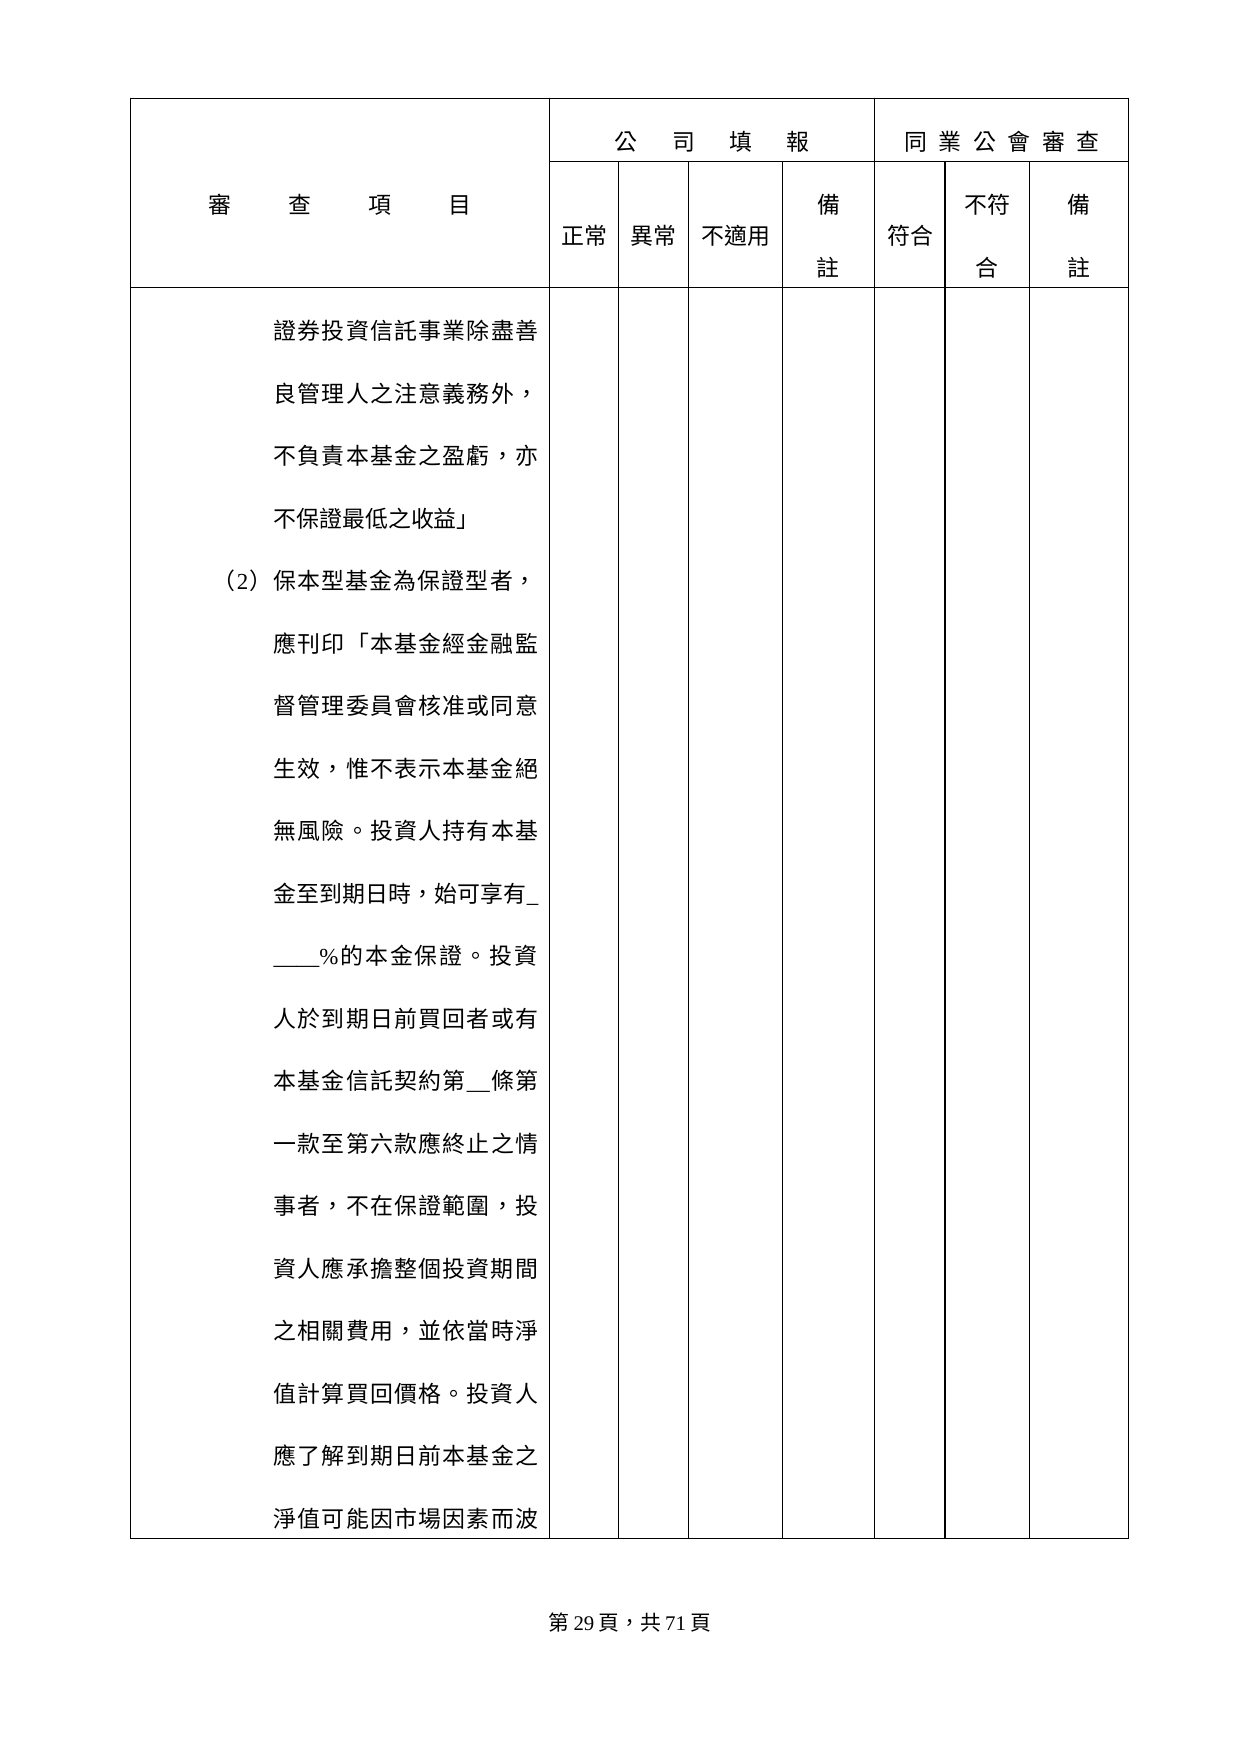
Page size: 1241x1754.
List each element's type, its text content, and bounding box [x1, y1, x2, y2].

table_cell 正常 [550, 162, 618, 287]
table_cell [875, 288, 944, 1538]
table_cell 備 註 [1030, 162, 1128, 287]
table_header 同 業 公 會 審 查 [875, 99, 1128, 161]
table_cell [619, 288, 688, 1538]
table_cell 【公開說明書】 ※下列資料應符合金管會規定之格式 是否依證券投資信託事業募集證券投資信託基金公開說明書應行記載事項準則規定，於所編製公開說明書封面註明係申請（報）用之稿本 是否依證券投資信託事業募集證券投資信託基金公開說明書應行記載事項準則規定，記載下列事項： （一）編製目錄及頁次 （二）封面依序刊印事項： 1.基金名稱（保本型基金應用括弧以不同顏色顯著字體標明保本比率及基金之類型(保證型或保護型)） 2.基金種類（股票型、債券型、平衡型及多重資產型、保本型、組合型、指數型、指數股票型及主動式交易所交易基金）、貨幣市場基金、傘型或其他經金管會核定者 3.基本投資方針 4.基金型態（開放式或封閉式） 5.基金投資國外地區者，註明「投資國外」 6.基金以外幣計價者，註明本基金以______幣計價 7.本次核准發行總面額 8.本次核准發行受益權單位數 9.保本型基金為保證型者，保證機構之名稱 10.證券投資信託事業之名稱 11.以顯著方式刊印下列文字： （1）「本基金經金融監督管理委員會核准或同意生效，惟不表示本基金絕無風險。本證券投資信託事業以往之經理績效不保證本基金之最低投資收益；本證券投資信託事業除盡善良管理人之注意義務外，不負責本基金之盈虧，亦不保證最低之收益」 （2）保本型基金為保證型者，應刊印「本基金經金融監督管理委員會核准或同意生效，惟不表示本基金絕無風險。投資人持有本基金至到期日時，始可享有_____%的本金保證。投資人於到期日前買回者或有本基金信託契約第__條第一款至第六款應終止之情事者，不在保證範圍，投資人應承擔整個投資期間之相關費用，並依當時淨值計算買回價格。投資人應了解到期日前本基金之淨值可能因市場因素而波動。投資人在進行交易前，應確定已充分瞭解本基金之風險與特性。」等文字。 （3）保本型基金為保護型者，應刊印「本基金無提供保證機構保證之機制，係透過投資工具達成保護本金之功能。本基金經金融監督管理委員會核准或同意生效，惟不表示本基金絕無風險。投資人持有本基金至到期日時，始可享有_____%的本金保護。投資人於到期日前買回者或有本基金信託契約第___條應提前終止之情事者，不在保護範圍，投資人應承擔整個投資期間之相關費用，並依當時淨值計算買回價格。投資人應了解到期日前本基金之淨值可能因市場因素而波動，因保護並非保證，投資標的之發行人違約或發生信用風險等因素，將無法達到本金保護之效果，投資人在進行交易前，應確定已充分瞭解本基金之風險與特性。」等文字，後段文字並應以加大粗黑字體或不同顏色等特別顯著方式刊印。 （4）非投資等級債券基金應以不同顏色顯著字體方式，載明適合之投資人屬性，並刊印「投資人投資非投資等級債券基金不宜占其投資組合過高之比重」，及「本基金經金融監督管理委員會核准，惟不表示絕無風險。由於非投資等級債券之信用評等未達投資等級或未經信用評等，且對利率變動的敏感度甚高，故本基金可能會因利率上升、市場流動性下降，或債券發行機構違約不支付本金、利息或破產而蒙受虧損。本基金不適合無法承擔相關風險之投資人。基金經理公司以往之經理績效不保證基金之最低投資收益；基金經理公司除盡善良管理人之注意義務外，不負責本基金之盈虧，亦不保證最低之收益，投資人申購前應詳閱基金公開說明書。」等文字。 （5）環境、社會及治理相關主題基金，應刊印「本基金屬環境、社會及治理相關主題基金，永續相關重要發行資訊之揭露請詳見第__頁至第__頁」，定期評估資訊將於公司網站（https://）公告。 （6）有關本基金運用限制及投資風險之揭露請詳見第__頁至第__頁 （7）固定收益基金應以粗體字警示投資人投資基金應注意之風險，並應補充包含債券發行人違約之信用風險 （8）本公開說明書之內容如有虛偽或隱匿之情事者，應由本證券投資信託事業與負責人及其他曾在公開說明書上簽章者依法負責 （9）查詢本公開說明書之網址，包括本會指定之資訊申報網站之網址及公司揭露公開說明書相關資料之網址 （※公開資訊觀測站網址應為https://mops.twse.com. tw/mops/web/index） （10）信託業兼營證券投資信託業務經本會核准得自行保管基金資產者，應標明自行保管及設有信託監察人之字句 （11）主動式交易所交易基金，應刊印「本基金投資目標未追蹤、模擬或複製特定指數之表現，而係經理公司依其所訂投資策略進行基金投資」；主動式交易所交易基金設定績效指標者，另應刊印「本基金之績效指標係為基金績效評量之參考，本基金無追蹤、模擬或複製績效指標之表現」等文字。 12.刊印日期 （三）封裡依序刊印下列事項： 1.證券投資信託事業總公司之名稱、地址、網址及電話，發言人之姓名、職稱、聯絡電話及電子郵件信箱 2.基金保管機構之名稱、地址、網址及電話。（信託業兼營證券投資信託業務經本會核准得自行保管基金資產者，載明信託監察人之姓名或名稱、地址、網址或電子郵件信箱及電話） 3.受託管理機構之名稱、地址、網址及電話 4.國外投資顧問公司之名稱、地址、網址及電話 5.國外受託保管機構之名稱、地址、網址及電話 6.基金經保證機構保證者，保證機構之名稱、地址、網址及電話 7.受益憑證簽證機構之名稱、地址、網址及電話 8.受益憑證事務代理機構之名稱、地址、網址及電話 9.基金之財務報告簽證會計師姓名、事務所名稱、地址、網址及電話 10.證券投資信託事業或基金經信用評等機構評等者，信用評等機構之名稱、地址、網址及電話 11.公開說明書之陳列處所、分送方式及索取之方法 （四）封底應刊印事項： 證券投資信託事業及其負責人簽章或蓋章 （五）基金概況應刊印事項： 1.基金簡介 （1）發行總面額 （2）受益權單位總數 （3）每受益權單位面額 （4）得否追加發行 （5）成立條件(有成立日期者，亦一併列明) （6）預定發行日期 （7）存續期間 （8）投資地區及標的 (保本型基金應列示投資固定收益商品及證券相關商品之預估投資比率、投資商品之發行者、交易對象及參與率等) （9）基本投資方針及範圍簡述 （10）投資策略及特色之重點摘述 （11）本基金適合之投資人屬性分析 （12）銷售開始日 （13）銷售方式 （14）銷售價格 （15）最低申購金額 （16）證券投資信託事業為防制洗錢而可能要求申購人提出之文件及拒絕申購之情況 （17）買回開始日（保本型基金敍明接受買回之方式及因應買回處分資產之程序） （18）買回費用 （19）買回價格 （20）短線交易之規範及處理 ※應包含短線交易之定義、買回費率、買回費用計算方式及短線交易案例說明等事項 （21）基金營業日之定義 （22）經理費（保本型基金之經理費率應以明顯字體列示） （23）保管費(信託業兼營證券投資信託業務經本會核准得自行保管基金資產者，其信託監察人之報酬) （24）基金經保證機構保證者，保證機構之業務性質、財務狀況、 信用評等、保證條件、範圍、保證費及保證契約主要內容；並以釋例說明保證機制及高於保證金額之潛在回報之計算方法 （25）是否分配收益 2.基金性質 （1）基金之設立及其依據 （2）證券投資信託契約關係 3.證券投資信託事業之職責（概述） 4.基金保管機構之職責（概述） （信託業兼營證券投資信託業務經本會核准得自行保管基金資產者，應記載信託監察人之職責） 5.基金保證機構之職責(概述) 6.基金投資 （1）基金投資方針及範圍。 ※債券型基金者，應敘明其資產組合及持有固定收益證券部位之加權平均存續期間管理策略 （2）證券投資信託事業運用基金投資之決策過程、基金經理人之姓名、主要經(學)歷及權限。基金經理人同時管理其他基金者，應揭露所管理之其他基金名稱及所採取防止利益衝突之措施 ※基金經理人主要經歷應加註起迄時間 ※基金經理人管理1檔基金以上者，請詳述公司實際採行之防範措施 ※請同業公會確認基金經理人符合證券投資信託事業負責人與業務人員管理規則第5條資格、資格條件符合最新法令規定及已接受6小時期貨暨選擇權相關法規之職前及在職訓練課程（請查詢最新受訓紀錄） （3）證券投資信託事業運用基金，將基金之管理業務複委任第三人處理者，應敘明複委任業務情形及受託管理機構對受託管理業務之專業能力 （4）證券投資信託事業運用基金，委託國外投資顧問公司提供投資顧問服務，應敘明國外投資顧問公司提供基金顧問服務之專業能力 （5）基金運用之限制 ※有關各投資標的信用評等之規定，勿分散說明，集中陳述為宜。 （6）基金參與股票發行公司股東會行使表決權之處理原則及方法 是否符合證券投資信託事業管理規則第19條第2項第6款及證券投資信託事業負責人與業務人員管理規則第13條第2項第6款規定證券投資信託事業及其負責人、部門主管、分支機構經理人、其他業務人員或受僱人，不得轉讓出席股東會委託書或藉行使基金持有股票之投票表決權，收受金錢或其他利益 是否依證券投資信託事業管理規則第23條第4項規定，出席股東會行使表決權並應作成書面紀錄，循序編號建檔並至少保存5年 （7）組合基金參與子基金之受益人大會行使表決權之處理原則及方法 經理公司應依據子基金之信託契約或公開說明書之規定行使表決權，並基於受益人之最大利益，支持子基金經理公司所提之議案。但子基金之經理公司所提之議案有損及受益人權益之虞者，得依經理公司董事會之決議辦理 經理公司不得轉讓或出售子基金之受益人大會表決權。經理公司之董事、監察人、經理人、業務人員及其他受僱人員，亦不得轉讓或出售該表決權，收受金錢或其他利益 （8）基金投資國外地區者，應刊印下列事項： ※下列說明資料應更新至最新資料 主要投資地區（國）經濟環境簡要說明 經濟發展及各主要產業概況 外匯管理及資金匯出入規定 最近3年當地幣值對美元匯率之最高、最低數額及其變動情形 主要投資證券市場簡要說明下列資料 ※是否依證券投資信託事業募集證券投資信託基金公開說明書應行記載事項準則規定之格式填列 最近2年發行及交易市場概況 最近2年市場之週轉率及本益比 市場資訊揭露效率(包括時效性及充分性)之說明 證券之交易方式 投資國外證券化商品或新興產業者，應敘明該投資標的或產業最近2年國外市場概況 證券投資信託事業對基金之外匯收支從事避險交易者，應敘明其避險方法 基金投資國外地區者，證券投資信託事業應說明配合本基金出席所投資外國股票（或基金）發行公司股東會（受益人會議）之處理原則及方法 7.保本型基金： （1）相關投資連結標的之性質 （2）本基金之設定參數，含參與比率及投資期間，並註明實際參與率釐定之時間，以及通知受益人之方式 （3）保護型基金未設立保證機構，應載明本基金無提供保證機構保證之機制，係透過投資工具達成保護本金之功能。 （4）保護型基金應明定，因應受益人提前請求買回而處分資產及到期日時，達成保護本金之控管機制 8.指數型基金及指數股票型基金： （1）指數編製方式及經理公司追蹤、模擬或複製表現之操作方式，包含調整投資組合方式，以及基金投資於指數具代表性之成分證券樣本時，為使該樣本明確反映指數整體特色之抽樣及操作方式 （2）基金表現與標的指數表現之差異比較，其比較方式應載明其定義及計算公式 (3) 標的指數成分證券同時包括股票及債券者，指數編製規則應明定各類成分證券配置比例。 9.主動式交易所交易基金：設定績效指標者，應說明該指標之特性，以及基金與績效指標對投資策略及特色之差異，並應載明基金表現與績效指標表現之差異比較，其比較方式應載明其定義及計算公式。 10.傘型基金： 各子基金之投資範圍、主要區隔及異同分析；其應記載事項之內容為各子基金所共通者，得標註各子基金皆同，免重複列示，其應記載事項之內容為各子基金不同者，應分別列示，並比較其差異 11.外幣計價基金： 敍明本基金計價、申購及買回之幣別，匯率適用時點及使用之匯率資訊取得來源 12.環境、社會及治理相關主題基金： （1）投資目標與衡量標準：本基金之主要永續投資重點和目標，所採用環境、社會及治理標準或原則與投資重點關連性。基金應設定一個或多個永續投資目標，並具體說明衡量實現永續投資目標實現程度之評量指標。 （2）投資策略與方法：經理公司為達成永續投資目標所採用投資策略類型，將環境、社會及治理因素納入投資流程之具體作法，對環境、社會及治理相關因素之考慮過程，以及衡量該等因素之評估衡量方法。 （3）投資比例配置：本基金持有符合環境、社會及治理相關投資重點之標的占基金淨資產價值之最低投資比重，並說明如何確保基金資產整體運用不會對永續投資目標造成重大損害。 （4）參考績效指標：若本基金有設定環境、社會及治理績效指標，應說明該指標之特性，以及該指標是否與本基金之相關環境、社會及治理投資重點保持一致。 （5）排除政策：本基金之投資是否有排除政策及排除的類型。 （6）風險警語：本基金之環境、社會及治理投資重點之相關風險描述。 （7）盡職治理參與：本基金所適用盡職治理政策及執行方式，以及經理公司盡職治理報告之查詢方法或途徑。 （8）定期揭露：經理公司募集發行本基金後，應於年度結束後二個月，每年在公司網站上向投資人揭露下列定期評估資訊，並揭露查詢基金定期評估資訊之網址，以及經理公司揭露盡職治理報告書相關資料之網址： 本基金資產組成符合所定環境、社會及治理投資策略與篩選標準之實際投資比重。 如有設定績效參考指標，應比較本基金採用環境、社會及治理篩選標準與績效指標對成分證券篩選標準兩者間的差異。 本基金為達到永續投資重點和目標，而採取盡職治理行動。 （9）其他本會規定應行記載事項。 13.投資風險揭露要素事項： （1）類股過度集中之風險 （2）產業景氣循環之風險 （3）流動性風險 （4）外匯管制及匯率變動之風險 （5）投資地區政治、經濟變動之風險 （6）商品交易對手及保證機構之信用風險 （7）投資結構式商品之風險 （8）其他投資標的或特定投資策略之風險 （9）從事證券相關商品交易之風險 （10）出借所持有之有價證券或借入有價證券之相關風險 （11）其他投資風險 14.收益分配 （1）分配之項目 （2）分配之時間 （3）給付之方式 15.申購受益憑證 （1）申購程序、地點及截止時間 （2）申購價金之計算及給付方式 ※申購手續費之計算方式應詳細說明之 （3）受益憑證之交付 （4）證券投資信託事業不接受申購或基金不成立時之處理 16.買回受益憑證 （1）買回程序、地點及截止時間。 ※買回截止時間應載明「除能證明投資人係於截止時間前提出買回申請者，逾時申請應視為次一買回申請日之買回申請」 （2）買回價金之計算 ※訂定基金短線交易買回費率及收取買回費用之計算方式。短線交易規範應公平對待所有受益人。 （3）買回價金給付之時間及方式 （4）受益憑證之換發 （5）買回價金遲延給付之情形 ※應增列恢復計算基金之買回價格規定 （6）買回撤銷之情形 17.受益人之權利及負擔 （1）受益人應有之權利內容 （2）受益人應負擔費用之項目及其計算、給付方式 ※應包含短線交易費用之給付方式 （3）受益人應負擔租稅之項目及其計算、繳納方式 是否符合修正後財政部81.4.23財稅第811663751號函、財政部91.11.27台財稅字第0910455815號令及其他相關最新法令規定 （4）受益人會議 召集事由 召集程序 決議方式 18.基金之資訊揭露 （1）依法令及證券投資信託契約規定應揭露之資訊內容 是否符合證券投資信託契約規定 （2）資訊揭露之方式、公告及取得方法。 ※資訊揭露之公告，應依相關規定分別將所有應公告之事項及選定之公告方式各別列示，以利投資人查詢 （3）證券投資信託事業申請募集指數型基金及指數股票型基金者，應記載投資人取得指數組成調整、基金與指數表現差異比較等最新基金資訊及其他重要資訊之途徑。 （4）證券投資信託事業申請募集之主動式交易所交易基金設定績效指標者，應記載投資人取得基金與績效指標表現差異比較等最新基金資訊及其他重要資訊之途徑。 19.基金運用狀況 ※是否依證券投資信託事業募集證券投資信託基金公開說明書應行記載事項準則規定之格式填列 （1）投資情形（列示公開說明書刊印日前1個月月底基金資料） 淨資產總額之組成項目、金額及比率 投資單一股票金額占基金淨資產價值百分之一以上者，列示該股票之名稱、股數、每股市價、投資金額及投資比率 投資單一債券金額占基金淨資產價值百分之一以上者，列示該債券之名稱、投資金額及投資比率 組合型基金投資單一子基金金額佔基金淨資產價值百分之一以上者，列示該子基金名稱、經理公司、基金經理人、經理費費率、保管費費率、受益權單位數、每單位淨值、投資受益權單位數、投資比率及給付買回價金之期限 （2）投資績效 最近3年度每單位淨值走勢圖。 最近3年度各年度每受益權單位收益分配之金額。 公開說明書刊印日前1季止，本基金淨資產價值最近3個月、6個月、1年、3年、5年、10年及自基金成立日起算之累計報酬率。指數型基金及指數股票型基金另應載明基金表現與標的指數表現之差異比較；主動式交易所交易基金有設定績效指標者，另應載明基金表現與績效指標表現之差異比較。 （3）最近2年度本基金之會計師 查核報告，資產負債報告書、投資明細表、收入與費用報告書、可分配收益表、資本帳戶變動表、附註及明細表。 （4）最近年度及公開說明書刊印日前1季止，基金委託證券商買賣有價證券總金額前5名之證券商名稱、支付該證券商手續費之金額。若證券商為該基金之受益人者，應一併揭露其持有基金之受益權單位數及比例 （5）基金接受信用評等機構評等者，應揭露信用評等機構對基金之評等報告 （6）其他應揭露事項 （六）證券投資信託契約主要內容應刊印事項： 1.基金名稱、證券投資信託事業名稱、基金保管機構名稱(信託業兼營證券投資信託業務經本會核准得自行保管基金資產者，其信託監察人之姓名或名稱）及基金存續期間 2.基金發行總面額及受益權單位總數 3.受益憑證之發行及簽證 4.受益憑證之申購 5.基金之成立與不成立 6.受益憑證之上市及終止上市 7.基金之資產 8.基金應負擔之費用 9.受益人之權利、義務與責任 10.證券投資信託事業之權利、義務與責任 11.基金保管機構之權利、義務與責任 (信託業兼營證券投資信託業務經本會核准得自行保管基金資產者，其信託監察人之權利、義務與責任) 12.運用基金投資證券之基本方針及範圍 13.收益分配 14.受益憑證之買回 15.基金淨資產價值及受益權單位淨資產價值之計算 16.證券投資信託事業之更換 17.基金保管機構之更換(信託業兼營證券投資信託業務經本會核准得自行保管基金資產者，其信託監察人之更換) 18.證券投資信託契約之終止 19.基金之清算 20.受益人名簿 21.受益人會議 22.通知及公告 23.證券投資信託契約之修訂 以顯著方式刊印下列文字：「依據證券投資信託及顧問法第20條及證券投資信託事業管理規則第21條第1項規定，證券投資信託事業應於其營業處所及其基金銷售機構營業處所，或以其他經主管機關指定之其他方式備置證券投資信託契約，以供投資人查閱；證券投資信託事業應依投資人之請求，提供證券投資信託契約副本，並得收取工本費新臺幣壹百元」 （七）證券投資信託事業概況應刊印事項： ※是否依證券投資信託事業募集證券投資信託基金公開說明書應行記載事項準則規定之格式填列 1.事業簡介 （1）設立日期 （2）最近3年股本形成經過 （3）營業項目 （4）沿革：最近5年度募集之基金、分公司及子公司之設立、董事監察人或主要股東股權之移轉或更換、經營權之改變及其他重要紀事 2.事業組織(列示公開說明書刊印日前1個月月底證券投資信託事業資料) （1）股權分散情形 股東結構(各類股東之組合比例) 主要股東名單(股權比例5%以上股東之名稱、持股數額及比率 （2）組織系統（證券投資信託事業之組織結構、各主要部門（於信託業為兼營證券投資信託業務部門）所營業務及員工人數) （3）總經理、副總經理及各單位主管（於信託業為兼營證券投資信託業務部門主管）之姓名、就任日期、持有證券投資信託事業之股份數額及比例、主要經(學)歷、目前兼任其他公司之職務。 （4）董事及監察人之姓名、選任日期、任期、選任時及現在持有證券投資信託事業股份數額及比率、主要經(學)歷 3.利害關係公司揭露：列示公開說明書刊印日前1個月月底與證券投資信託事業有下列情事之公司： （1）與證券投資信託事業具有公司法第6章之1所定關係者 （2）證券投資信託事業董事、監察人或綜合持股達5%以上之股東 （3）前目人員或證券投資信託事業經理人與該公司董事、監察人、經理人或持有已發行股份10%以上股東為同1人或具有配偶關係者 4.營運情形 （1）列示刊印日前1個月月底，證券投資信託事業經理其他基金之名稱、成立日、受益權單位數、淨資產金額及每單位淨資產價值 （2）最近2年度證券投資信託事業之會計師查核報告、資產負債表、損益表及股東權益變動表 5.受處罰之情形（列示最近2年證券投資信託事業受本會處分及糾正之時間及詳情） 6.訴訟或非訟事件(證券投資信託事業目前尚在繫屬中之重大訴訟、非訟或行政爭訟事件，其結果可能對受益人權益有重大影響者，應揭露其系爭事實、標的金額、訴訟開始日期、主要訴訟當事人及目前處理情形 （八）受益憑證銷售及買回機構之名稱、地址及電話 （九）其他本會規定應特別記載之事項： 1.證券投資信託事業遵守中華民國證券投資信託暨顧問商業同業公會會員自律公約之聲明書 2.證券投資信託事業內部控制制度聲明書 3.證券投資信託事業就公司治理運作情形載明下列事項： （1）董事會之結構及獨立性 （2）董事會及經理人之職責 （3）監察人之組成及職責 （4）利害關係人之權利及關係 （5）對於法令規範資訊公開事項之詳細情形 （6）其他公司治理之相關資訊 4.本次發行之基金信託契約與契約範本條文對照表 5.其他本會規定應特別記載之事項 [131, 288, 549, 1538]
table_header 公 司 填 報 [550, 99, 874, 161]
table_cell 不適用 [689, 162, 782, 287]
table_cell [689, 288, 782, 1538]
table_cell 符合 [875, 162, 944, 287]
table_cell 不符合 [946, 162, 1029, 287]
table_cell [550, 288, 618, 1538]
table_header 審 查 項 目 [131, 99, 549, 287]
table_cell [783, 288, 874, 1538]
table_cell [946, 288, 1029, 1538]
table_cell 備 註 [783, 162, 874, 287]
table_cell [1030, 288, 1128, 1538]
table_cell 異常 [619, 162, 688, 287]
